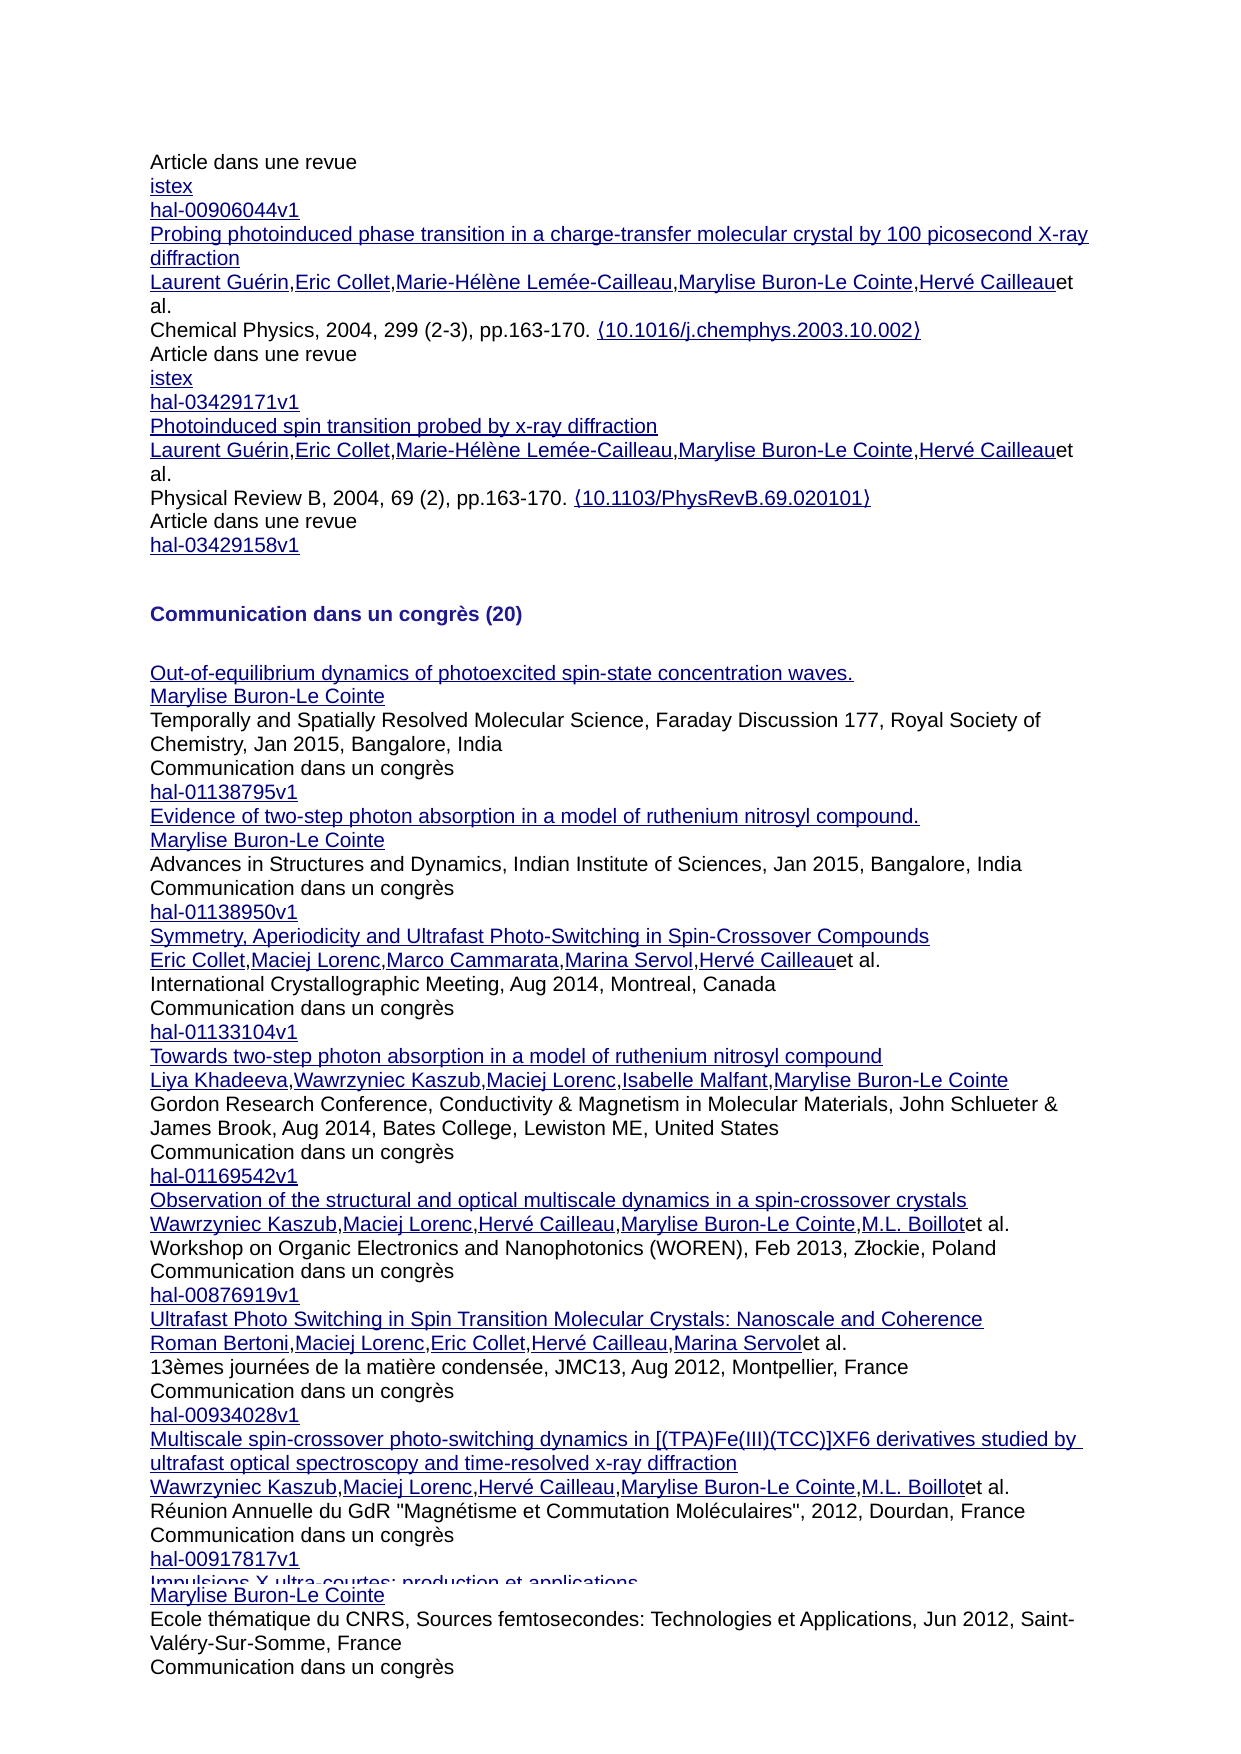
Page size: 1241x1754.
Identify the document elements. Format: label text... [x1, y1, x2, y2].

subtitle Communication dans un congrès (20) [150, 602, 1090, 626]
table_cell Ultrafast Photo Switching in Spin Transition Molecular Crystals: Nanoscale and Coherence Roman Bertoni,Maciej Lorenc,Eric Collet,Hervé Cailleau,Marina Servolet al. 13èmes journées de la matière condensée, JMC13, Aug 2012, Montpellier, France Communication dans un congrès hal-00934028v1 [150, 1307, 1090, 1427]
table_cell Probing photoinduced phase transition in a charge-transfer molecular crystal by 100 picosecond X-ray diffraction Laurent Guérin,Eric Collet,Marie-Hélène Lemée-Cailleau,Marylise Buron-Le Cointe,Hervé Cailleauet al. Chemical Physics, 2004, 299 (2-3), pp.163-170. ⟨10.1016/j.chemphys.2003.10.002⟩ Article dans une revue istex hal-03429171v1 [150, 222, 1090, 413]
table_cell Symmetry, Aperiodicity and Ultrafast Photo-Switching in Spin-Crossover Compounds Eric Collet,Maciej Lorenc,Marco Cammarata,Marina Servol,Hervé Cailleauet al. International Crystallographic Meeting, Aug 2014, Montreal, Canada Communication dans un congrès hal-01133104v1 [150, 924, 1090, 1044]
table_cell Article dans une revue istex hal-00906044v1 [150, 150, 1090, 222]
table_header Out-of-equilibrium dynamics of photoexcited spin-state concentration waves. Marylise Buron-Le Cointe Temporally and Spatially Resolved Molecular Science, Faraday Discussion 177, Royal Society of Chemistry, Jan 2015, Bangalore, India Communication dans un congrès hal-01138795v1 [150, 660, 1090, 804]
table_cell Towards two-step photon absorption in a model of ruthenium nitrosyl compound Liya Khadeeva,Wawrzyniec Kaszub,Maciej Lorenc,Isabelle Malfant,Marylise Buron-Le Cointe Gordon Research Conference, Conductivity & Magnetism in Molecular Materials, John Schlueter & James Brook, Aug 2014, Bates College, Lewiston ME, United States Communication dans un congrès hal-01169542v1 [150, 1044, 1090, 1187]
table_cell Observation of the structural and optical multiscale dynamics in a spin-crossover crystals Wawrzyniec Kaszub,Maciej Lorenc,Hervé Cailleau,Marylise Buron-Le Cointe,M.L. Boillotet al. Workshop on Organic Electronics and Nanophotonics (WOREN), Feb 2013, Złockie, Poland Communication dans un congrès hal-00876919v1 [150, 1188, 1090, 1307]
table_cell Evidence of two-step photon absorption in a model of ruthenium nitrosyl compound. Marylise Buron-Le Cointe Advances in Structures and Dynamics, Indian Institute of Sciences, Jan 2015, Bangalore, India Communication dans un congrès hal-01138950v1 [150, 804, 1090, 924]
table_cell Photoinduced spin transition probed by x-ray diffraction Laurent Guérin,Eric Collet,Marie-Hélène Lemée-Cailleau,Marylise Buron-Le Cointe,Hervé Cailleauet al. Physical Review B, 2004, 69 (2), pp.163-170. ⟨10.1103/PhysRevB.69.020101⟩ Article dans une revue hal-03429158v1 [150, 414, 1090, 557]
table_cell Multiscale spin-crossover photo-switching dynamics in [(TPA)Fe(III)(TCC)]XF6 derivatives studied by ultrafast optical spectroscopy and time-resolved x-ray diffraction Wawrzyniec Kaszub,Maciej Lorenc,Hervé Cailleau,Marylise Buron-Le Cointe,M.L. Boillotet al. Réunion Annuelle du GdR "Magnétisme et Commutation Moléculaires", 2012, Dourdan, France Communication dans un congrès hal-00917817v1 [150, 1427, 1090, 1571]
table_cell Impulsions X ultra-courtes: production et applications. Marylise Buron-Le Cointe Ecole thématique du CNRS, Sources femtosecondes: Technologies et Applications, Jun 2012, Saint-Valéry-Sur-Somme, France Communication dans un congrès [150, 1571, 1090, 1679]
